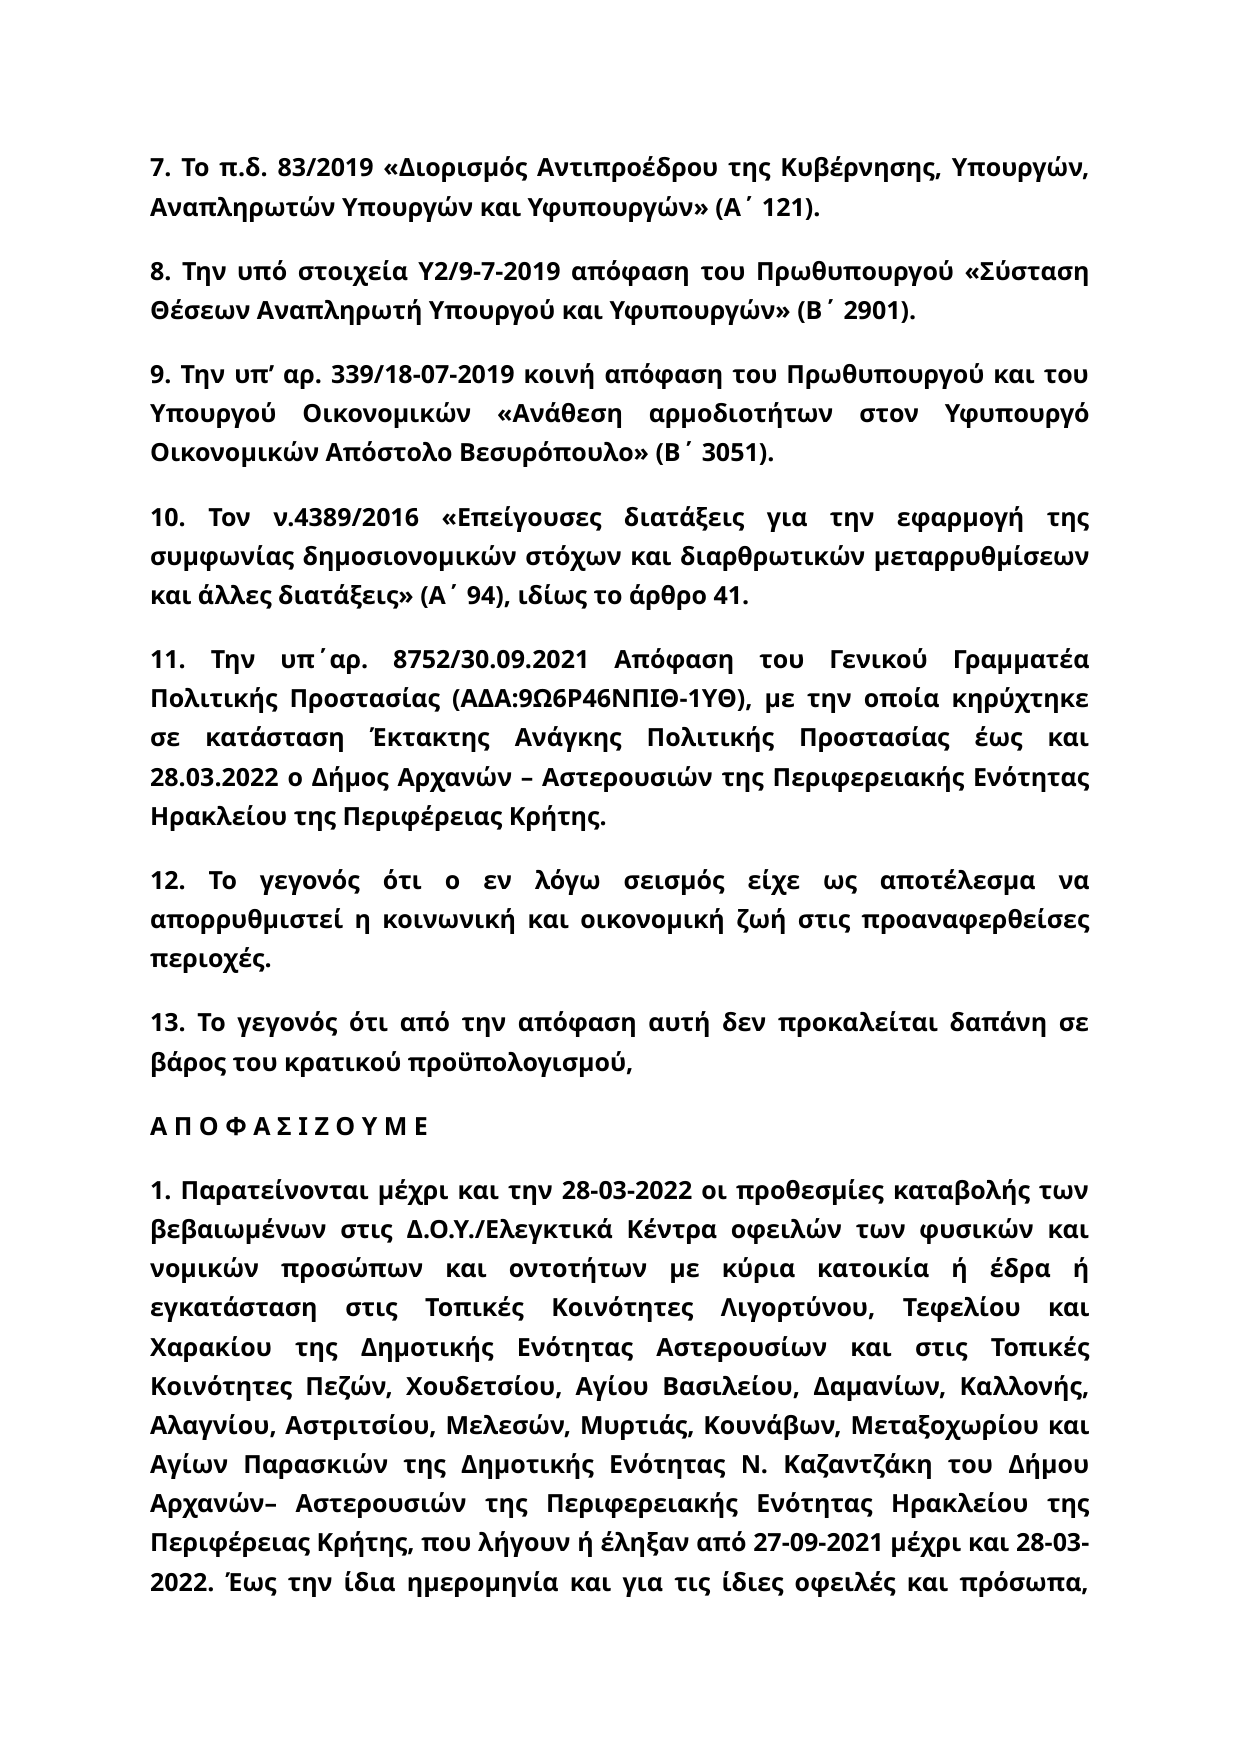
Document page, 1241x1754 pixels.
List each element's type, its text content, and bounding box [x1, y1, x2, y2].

text 12. Το γεγονός ότι ο εν λόγω σεισμός είχε ως αποτέλεσμα να απορρυθμιστεί η κοινωνική και οικονομική ζωή στις προαναφερθείσες περιοχές. [150, 862, 1090, 975]
text Α Π Ο Φ Α Σ Ι Ζ Ο Υ Μ Ε [150, 1108, 1090, 1142]
text 7. Το π.δ. 83/2019 «Διορισμός Αντιπροέδρου της Κυβέρνησης, Υπουργών, Αναπληρωτών Υπουργών και Υφυπουργών» (Α΄ 121). [150, 150, 1090, 223]
text 11. Την υπ΄αρ. 8752/30.09.2021 Απόφαση του Γενικού Γραμματέα Πολιτικής Προστασίας (ΑΔΑ:9Ω6Ρ46ΝΠΙΘ-1ΥΘ), με την οποία κηρύχτηκε σε κατάσταση Έκτακτης Ανάγκης Πολιτικής Προστασίας έως και 28.03.2022 ο Δήμος Αρχανών – Αστερουσιών της Περιφερειακής Ενότητας Ηρακλείου της Περιφέρειας Κρήτης. [150, 642, 1090, 832]
text 1. Παρατείνονται μέχρι και την 28-03-2022 οι προθεσμίες καταβολής των βεβαιωμένων στις Δ.Ο.Υ./Ελεγκτικά Κέντρα οφειλών των φυσικών και νομικών προσώπων και οντοτήτων με κύρια κατοικία ή έδρα ή εγκατάσταση στις Τοπικές Κοινότητες Λιγορτύνου, Τεφελίου και Χαρακίου της Δημοτικής Ενότητας Αστερουσίων και στις Τοπικές Κοινότητες Πεζών, Χουδετσίου, Αγίου Βασιλείου, Δαμανίων, Καλλονής, Αλαγνίου, Αστριτσίου, Μελεσών, Μυρτιάς, Κουνάβων, Μεταξοχωρίου και Αγίων Παρασκιών της Δημοτικής Ενότητας Ν. Καζαντζάκη του Δήμου Αρχανών– Αστερουσιών της Περιφερειακής Ενότητας Ηρακλείου της Περιφέρειας Κρήτης, που λήγουν ή έληξαν από 27-09-2021 μέχρι και 28-03-2022. Έως την ίδια ημερομηνία και για τις ίδιες οφειλές και πρόσωπα, [150, 1172, 1090, 1598]
text 10. Τον ν.4389/2016 «Επείγουσες διατάξεις για την εφαρμογή της συμφωνίας δημοσιονομικών στόχων και διαρθρωτικών μεταρρυθμίσεων και άλλες διατάξεις» (Α΄ 94), ιδίως το άρθρο 41. [150, 499, 1090, 612]
text 8. Την υπό στοιχεία Υ2/9-7-2019 απόφαση του Πρωθυπουργού «Σύσταση Θέσεων Αναπληρωτή Υπουργού και Υφυπουργών» (Β΄ 2901). [150, 253, 1090, 327]
text 13. Το γεγονός ότι από την απόφαση αυτή δεν προκαλείται δαπάνη σε βάρος του κρατικού προϋπολογισμού, [150, 1005, 1090, 1078]
text 9. Την υπ’ αρ. 339/18-07-2019 κοινή απόφαση του Πρωθυπουργού και του Υπουργού Οικονομικών «Ανάθεση αρμοδιοτήτων στον Υφυπουργό Οικονομικών Απόστολο Βεσυρόπουλο» (Β΄ 3051). [150, 357, 1090, 469]
